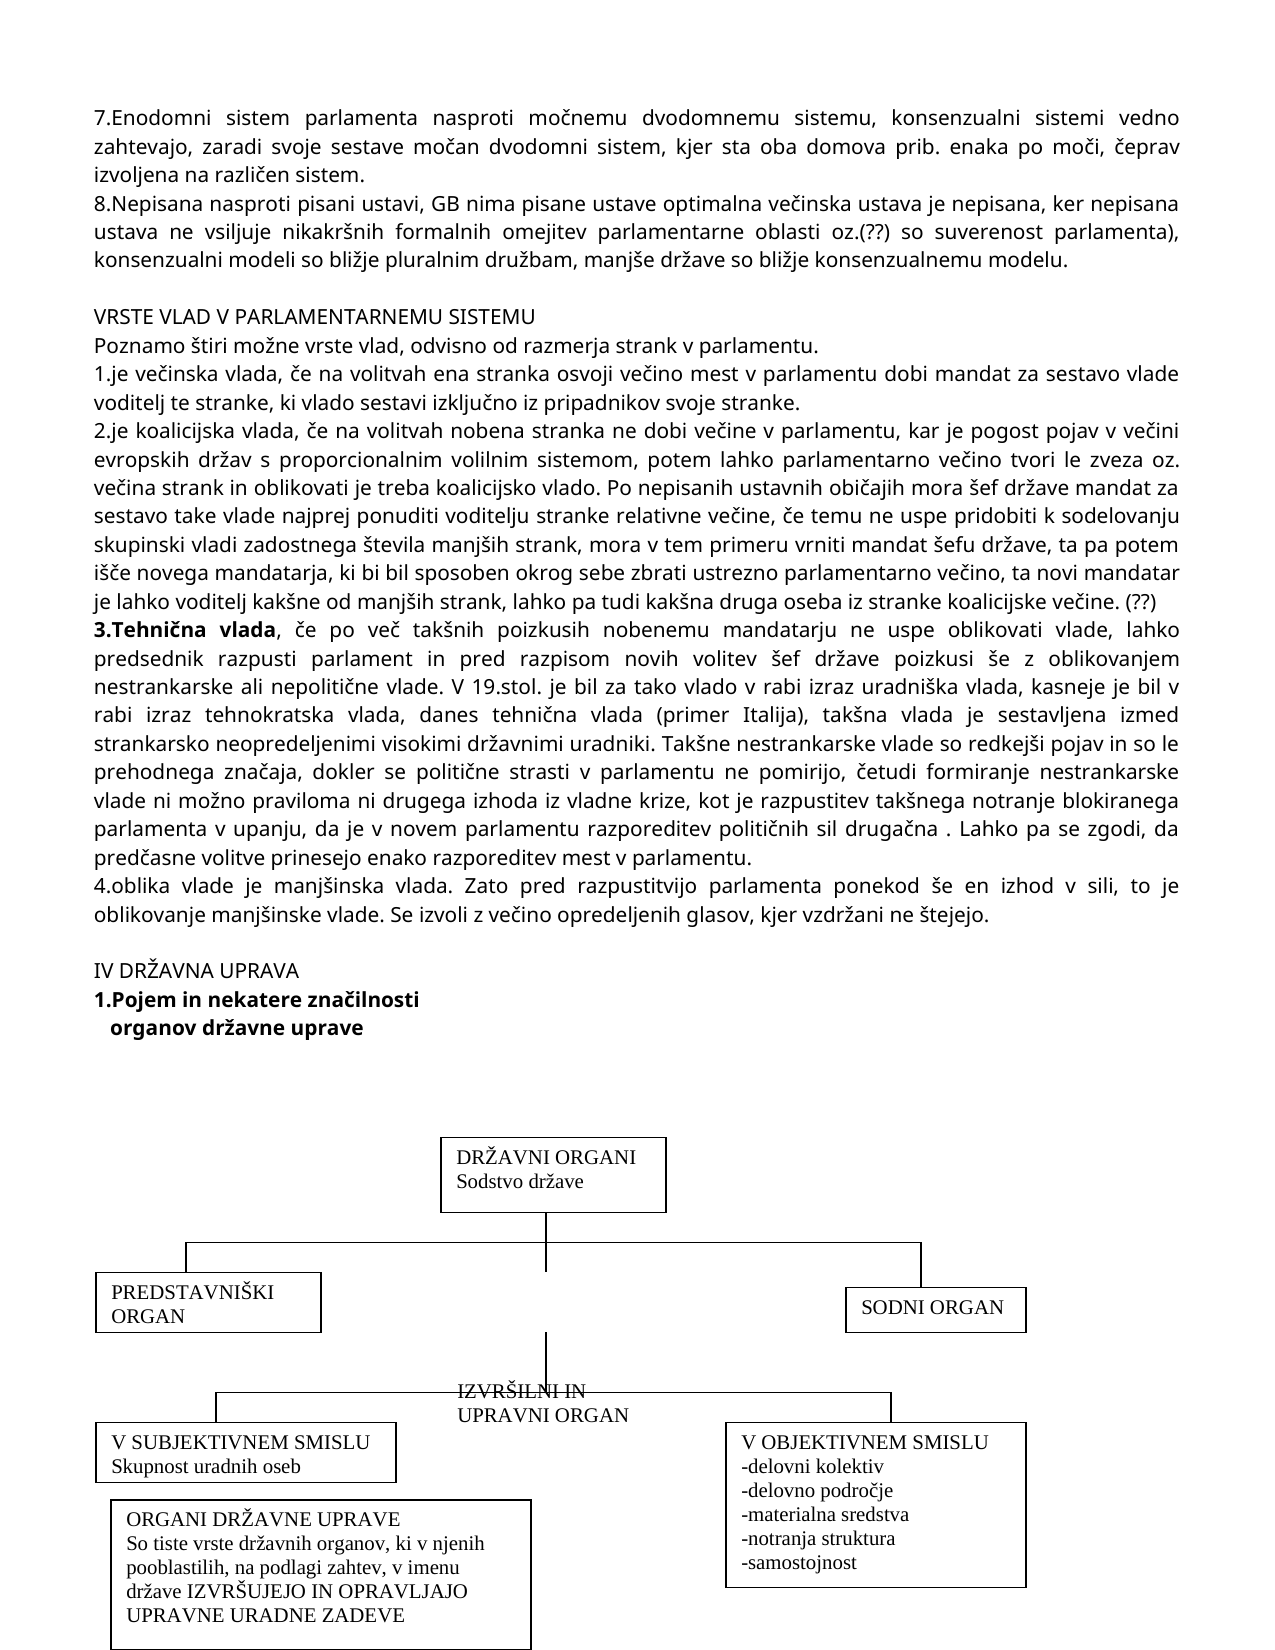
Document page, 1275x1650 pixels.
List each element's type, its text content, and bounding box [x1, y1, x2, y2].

text organov državne uprave [94, 1013, 1181, 1042]
text 1.Pojem in nekatere značilnosti [94, 985, 1181, 1013]
text 4.oblika vlade je manjšinska vlada. Zato pred razpustitvijo parlamenta ponekod še en izhod v sili, to je oblikovanje manjšinske vlade. Se izvoli z večino opredeljenih glasov, kjer vzdržani ne štejejo. [94, 871, 1181, 928]
text 3.Tehnična vlada, če po več takšnih poizkusih nobenemu mandatarju ne uspe oblikovati vlade, lahko predsednik razpusti parlament in pred razpisom novih volitev šef države poizkusi še z oblikovanjem nestrankarske ali nepolitične vlade. V 19.stol. je bil za tako vlado v rabi izraz uradniška vlada, kasneje je bil v rabi izraz tehnokratska vlada, danes tehnična vlada (primer Italija), takšna vlada je sestavljena izmed strankarsko neopredeljenimi visokimi državnimi uradniki. Takšne nestrankarske vlade so redkejši pojav in so le prehodnega značaja, dokler se politične strasti v parlamentu ne pomirijo, četudi formiranje nestrankarske vlade ni možno praviloma ni drugega izhoda iz vladne krize, kot je razpustitev takšnega notranje blokiranega parlamenta v upanju, da je v novem parlamentu razporeditev političnih sil drugačna . Lahko pa se zgodi, da predčasne volitve prinesejo enako razporeditev mest v parlamentu. [94, 615, 1181, 871]
text 7.Enodomni sistem parlamenta nasproti močnemu dvodomnemu sistemu, konsenzualni sistemi vedno zahtevajo, zaradi svoje sestave močan dvodomni sistem, kjer sta oba domova prib. enaka po moči, čeprav izvoljena na različen sistem. [94, 103, 1181, 189]
text 2.je koalicijska vlada, če na volitvah nobena stranka ne dobi večine v parlamentu, kar je pogost pojav v večini evropskih držav s proporcionalnim volilnim sistemom, potem lahko parlamentarno večino tvori le zveza oz. večina strank in oblikovati je treba koalicijsko vlado. Po nepisanih ustavnih običajih mora šef države mandat za sestavo take vlade najprej ponuditi voditelju stranke relativne večine, če temu ne uspe pridobiti k sodelovanju skupinski vladi zadostnega števila manjših strank, mora v tem primeru vrniti mandat šefu države, ta pa potem išče novega mandatarja, ki bi bil sposoben okrog sebe zbrati ustrezno parlamentarno večino, ta novi mandatar je lahko voditelj kakšne od manjših strank, lahko pa tudi kakšna druga oseba iz stranke koalicijske večine. (??) [94, 416, 1181, 615]
text VRSTE VLAD V PARLAMENTARNEMU SISTEMU [94, 302, 1181, 331]
text IZVRŠILNI IN UPRAVNI ORGAN [457, 1379, 545, 1392]
text 8.Nepisana nasproti pisani ustavi, GB nima pisane ustave optimalna večinska ustava je nepisana, ker nepisana ustava ne vsiljuje nikakršnih formalnih omejitev parlamentarne oblasti oz.(??) so suverenost parlamenta), konsenzualni modeli so bližje pluralnim družbam, manjše države so bližje konsenzualnemu modelu. [94, 189, 1181, 274]
text IZVRŠILNI IN UPRAVNI ORGAN [547, 1379, 650, 1392]
text 1.je večinska vlada, če na volitvah ena stranka osvoji večino mest v parlamentu dobi mandat za sestavo vlade voditelj te stranke, ki vlado sestavi izključno iz pripadnikov svoje stranke. [94, 359, 1181, 416]
text Poznamo štiri možne vrste vlad, odvisno od razmerja strank v parlamentu. [94, 331, 1181, 359]
text IZVRŠILNI IN UPRAVNI ORGAN [457, 1393, 650, 1423]
subtitle IV DRŽAVNA UPRAVA [94, 957, 1181, 985]
